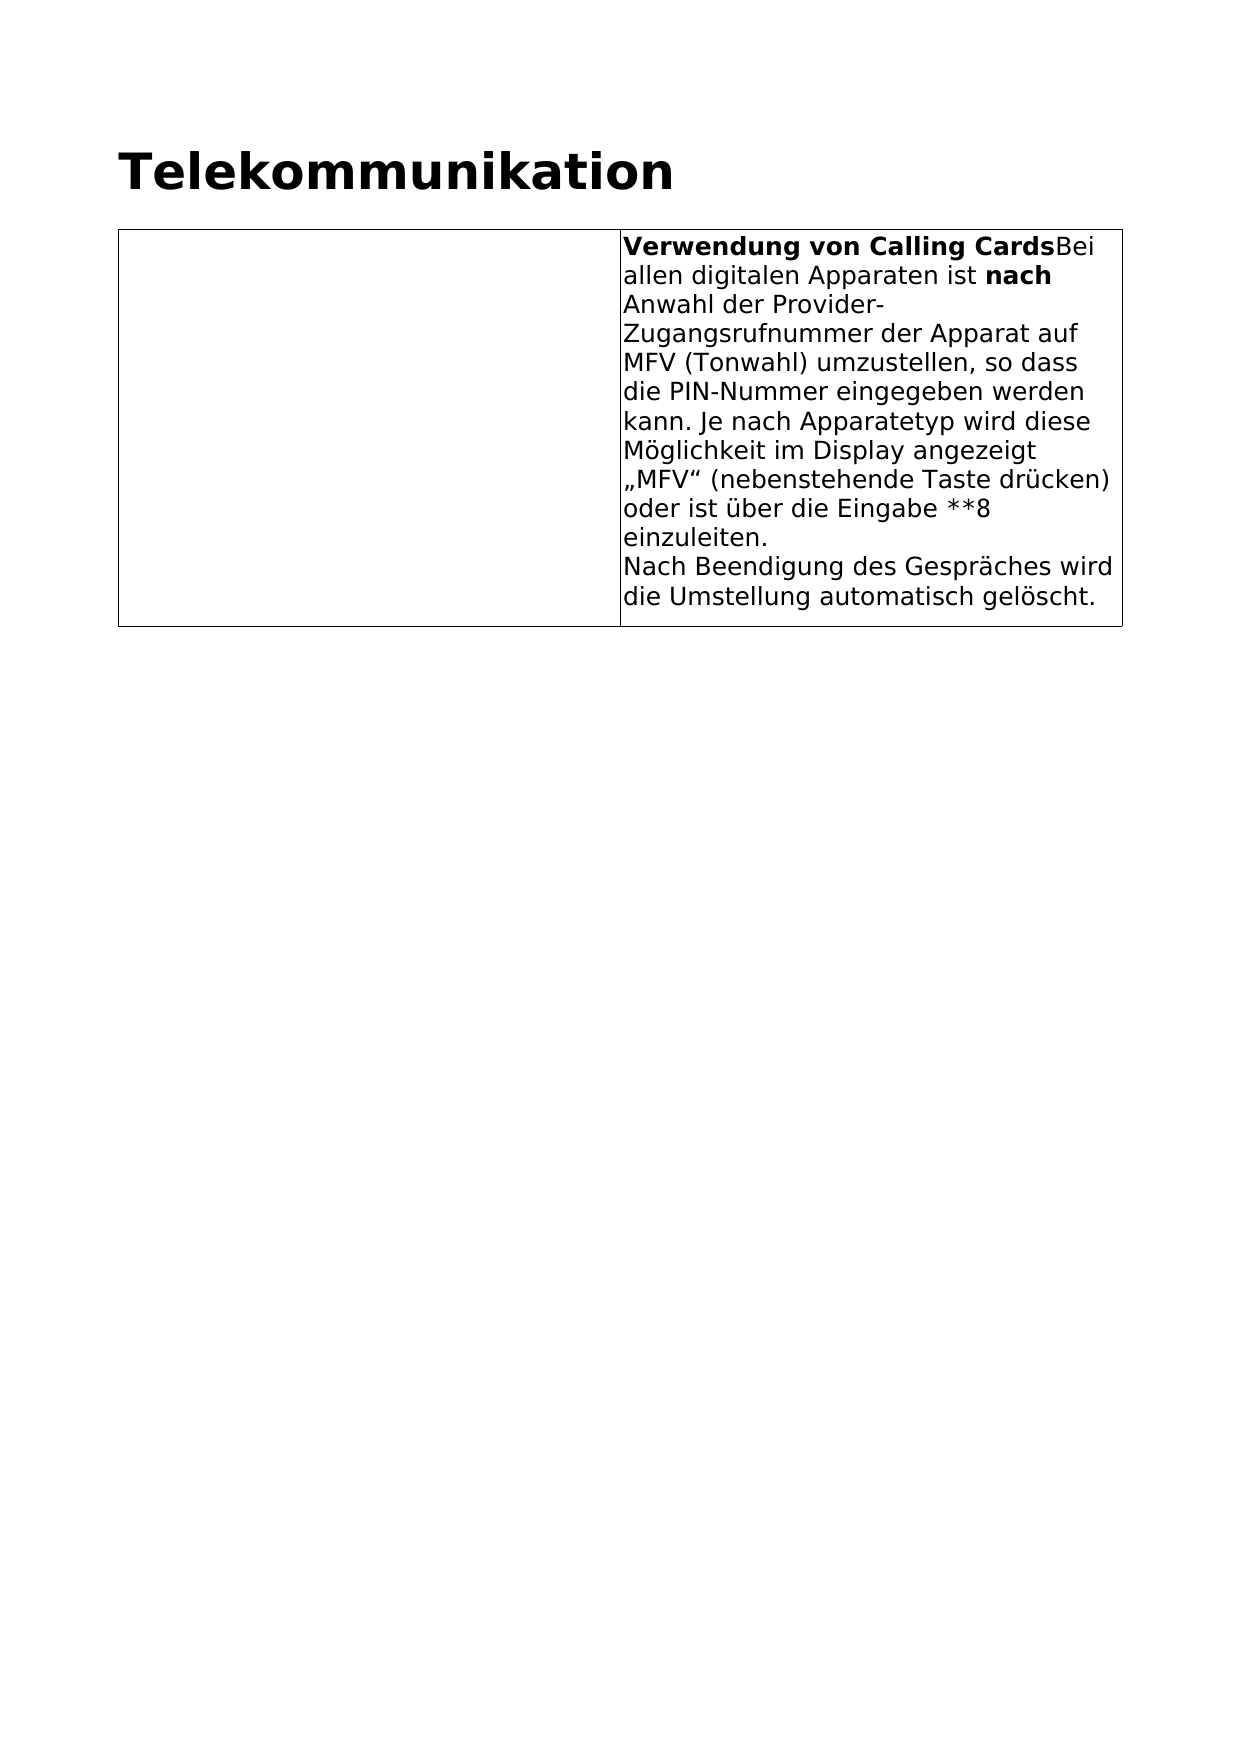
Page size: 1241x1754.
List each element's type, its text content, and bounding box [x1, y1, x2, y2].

table_header [119, 230, 620, 626]
table_header Verwendung von Calling CardsBei allen digitalen Apparaten ist nach Anwahl der Provider-Zugangsrufnummer der Apparat auf MFV (Tonwahl) umzustellen, so dass die PIN-Nummer eingegeben werden kann. Je nach Apparatetyp wird diese Möglichkeit im Display angezeigt „MFV“ (nebenstehende Taste drücken) oder ist über die Eingabe **8 einzuleiten. Nach Beendigung des Gespräches wird die Umstellung automatisch gelöscht. [621, 230, 1122, 626]
subtitle Telekommunikation [118, 143, 1122, 201]
